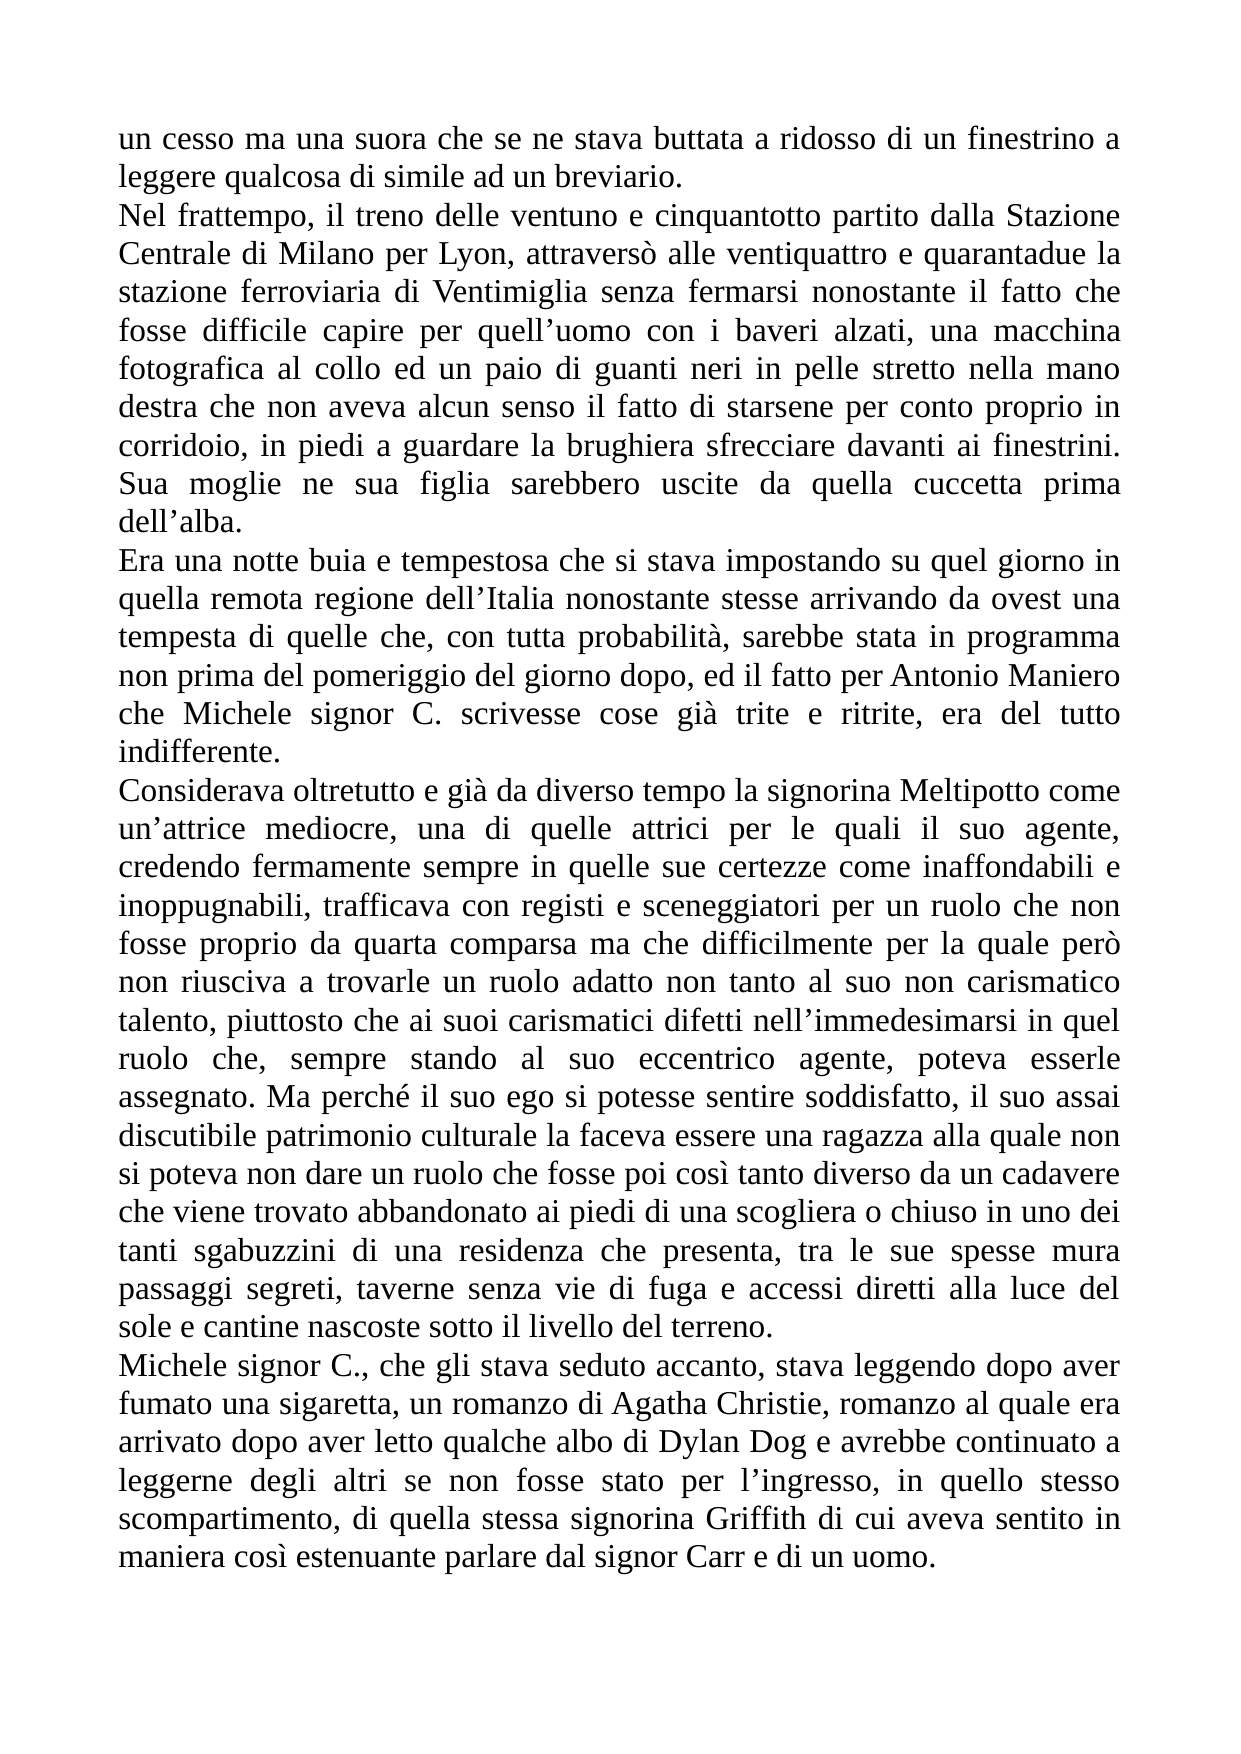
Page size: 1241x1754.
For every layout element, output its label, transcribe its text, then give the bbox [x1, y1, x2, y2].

text un cesso ma una suora che se ne stava buttata a ridosso di un finestrino a leggere qualcosa di simile ad un breviario. [118, 118, 1122, 195]
text Considerava oltretutto e già da diverso tempo la signorina Meltipotto come un’attrice mediocre, una di quelle attrici per le quali il suo agente, credendo fermamente sempre in quelle sue certezze come inaffondabili e inoppugnabili, trafficava con registi e sceneggiatori per un ruolo che non fosse proprio da quarta comparsa ma che difficilmente per la quale però non riusciva a trovarle un ruolo adatto non tanto al suo non carismatico talento, piuttosto che ai suoi carismatici difetti nell’immedesimarsi in quel ruolo che, sempre stando al suo eccentrico agente, poteva esserle assegnato. Ma perché il suo ego si potesse sentire soddisfatto, il suo assai discutibile patrimonio culturale la faceva essere una ragazza alla quale non si poteva non dare un ruolo che fosse poi così tanto diverso da un cadavere che viene trovato abbandonato ai piedi di una scogliera o chiuso in uno dei tanti sgabuzzini di una residenza che presenta, tra le sue spesse mura passaggi segreti, taverne senza vie di fuga e accessi diretti alla luce del sole e cantine nascoste sotto il livello del terreno. [118, 770, 1122, 1345]
text Michele signor C., che gli stava seduto accanto, stava leggendo dopo aver fumato una sigaretta, un romanzo di Agatha Christie, romanzo al quale era arrivato dopo aver letto qualche albo di Dylan Dog e avrebbe continuato a leggerne degli altri se non fosse stato per l’ingresso, in quello stesso scompartimento, di quella stessa signorina Griffith di cui aveva sentito in maniera così estenuante parlare dal signor Carr e di un uomo. [118, 1345, 1122, 1575]
text Nel frattempo, il treno delle ventuno e cinquantotto partito dalla Stazione Centrale di Milano per Lyon, attraversò alle ventiquattro e quarantadue la stazione ferroviaria di Ventimiglia senza fermarsi nonostante il fatto che fosse difficile capire per quell’uomo con i baveri alzati, una macchina fotografica al collo ed un paio di guanti neri in pelle stretto nella mano destra che non aveva alcun senso il fatto di starsene per conto proprio in corridoio, in piedi a guardare la brughiera sfrecciare davanti ai finestrini. Sua moglie ne sua figlia sarebbero uscite da quella cuccetta prima dell’alba. [118, 195, 1122, 540]
text Era una notte buia e tempestosa che si stava impostando su quel giorno in quella remota regione dell’Italia nonostante stesse arrivando da ovest una tempesta di quelle che, con tutta probabilità, sarebbe stata in programma non prima del pomeriggio del giorno dopo, ed il fatto per Antonio Maniero che Michele signor C. scrivesse cose già trite e ritrite, era del tutto indifferente. [118, 540, 1122, 770]
